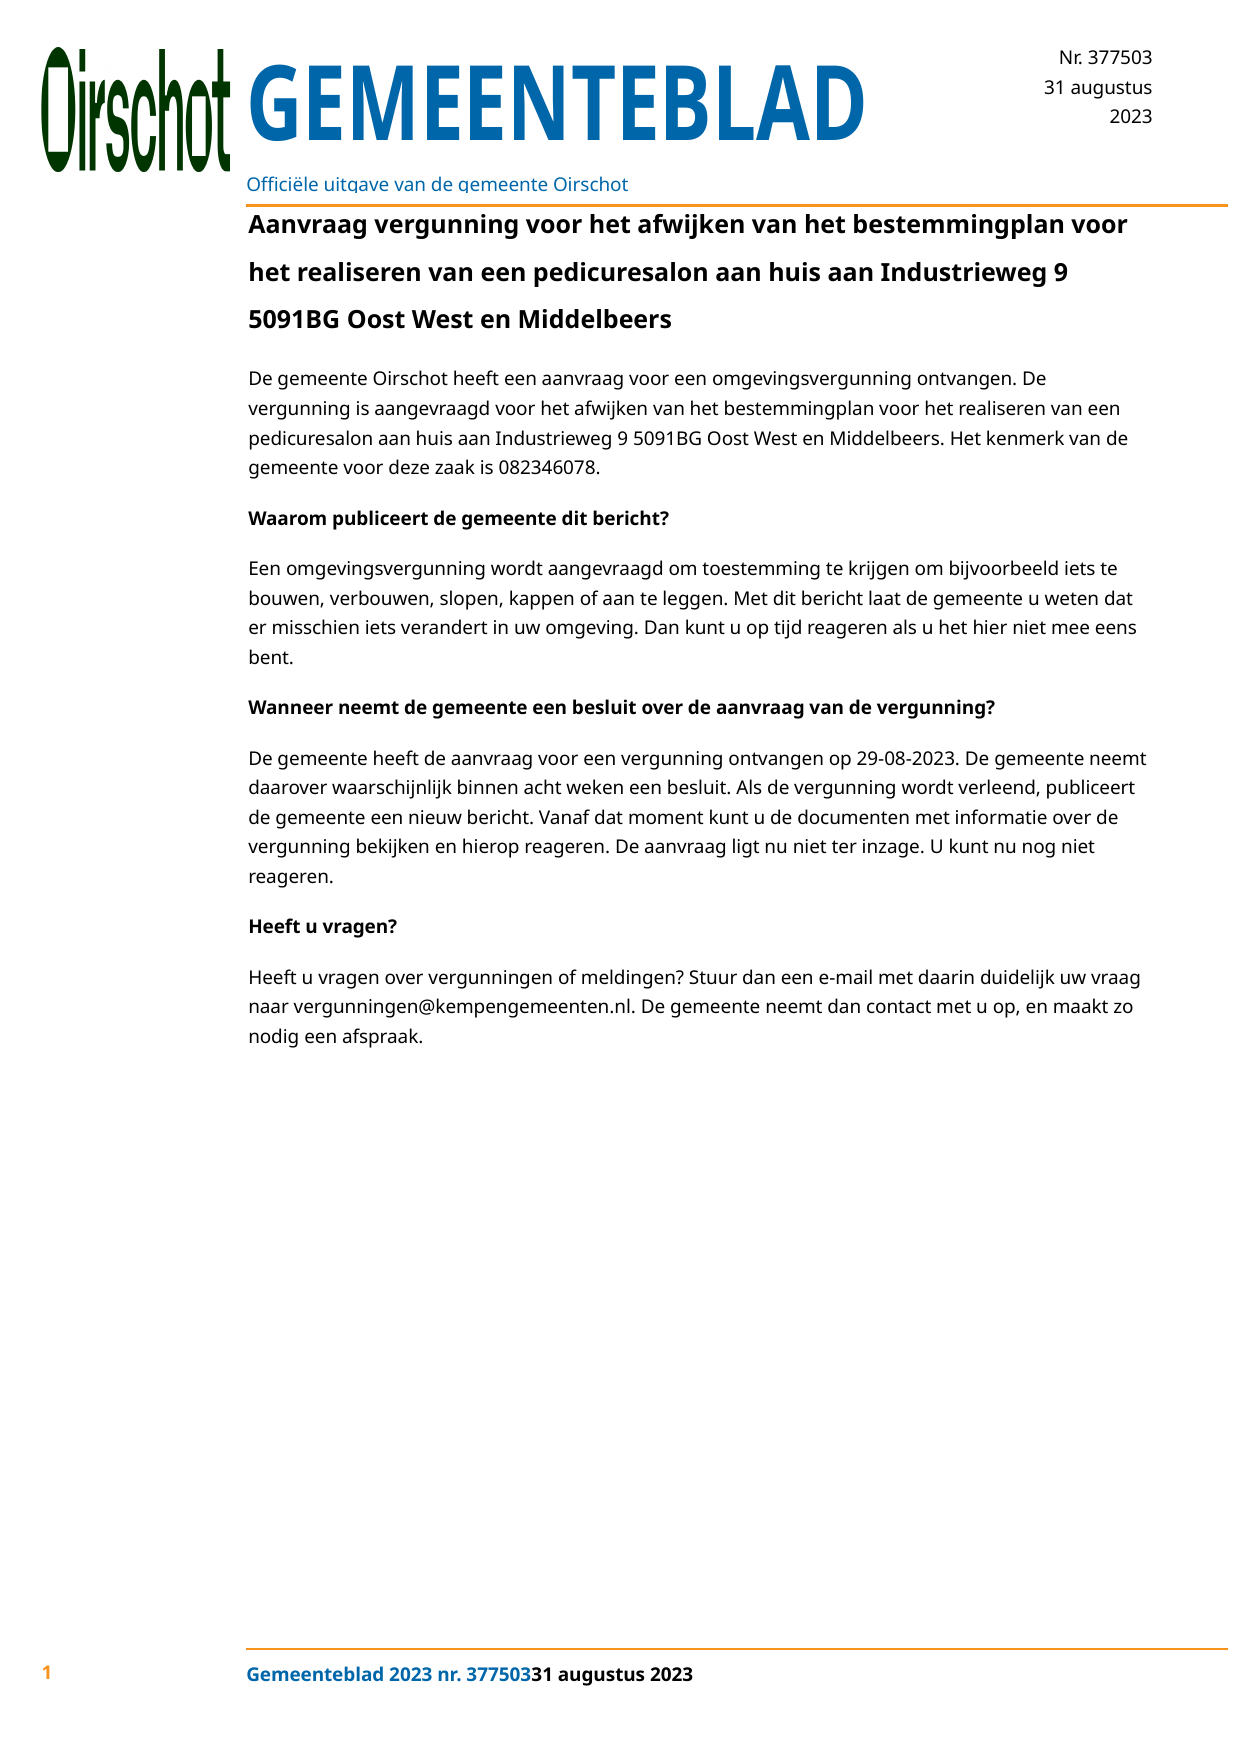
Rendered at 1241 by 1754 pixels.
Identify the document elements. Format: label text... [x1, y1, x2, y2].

text Heeft u vragen? [248, 913, 1152, 939]
text Aanvraag vergunning voor het afwijken van het bestemmingplan voor het realiseren van een pedicuresalon aan huis aan Industrieweg 9 5091BG Oost West en Middelbeers [248, 207, 1152, 336]
text Wanneer neemt de gemeente een besluit over de aanvraag van de vergunning? [248, 694, 1152, 720]
text De gemeente heeft de aanvraag voor een vergunning ontvangen op 29-08-2023. De gemeente neemt daarover waarschijnlijk binnen acht weken een besluit. Als de vergunning wordt verleend, publiceert de gemeente een nieuw bericht. Vanaf dat moment kunt u de documenten met informatie over de vergunning bekijken en hierop reageren. De aanvraag ligt nu niet ter inzage. U kunt nu nog niet reageren. [248, 745, 1152, 889]
text Een omgevingsvergunning wordt aangevraagd om toestemming te krijgen om bijvoorbeeld iets te bouwen, verbouwen, slopen, kappen of aan te leggen. Met dit bericht laat de gemeente u weten dat er misschien iets verandert in uw omgeving. Dan kunt u op tijd reageren als u het hier niet mee eens bent. [248, 555, 1152, 669]
text Waarom publiceert de gemeente dit bericht? [248, 505, 1152, 530]
text De gemeente Oirschot heeft een aanvraag voor een omgevingsvergunning ontvangen. De vergunning is aangevraagd voor het afwijken van het bestemmingplan voor het realiseren van een pedicuresalon aan huis aan Industrieweg 9 5091BG Oost West en Middelbeers. Het kenmerk van de gemeente voor deze zaak is 082346078. [248, 366, 1152, 480]
picture [41, 47, 231, 172]
text Heeft u vragen over vergunningen of meldingen? Stuur dan een e-mail met daarin duidelijk uw vraag naar vergunningen@kempengemeenten.nl. De gemeente neemt dan contact met u op, en maakt zo nodig een afspraak. [248, 964, 1152, 1049]
